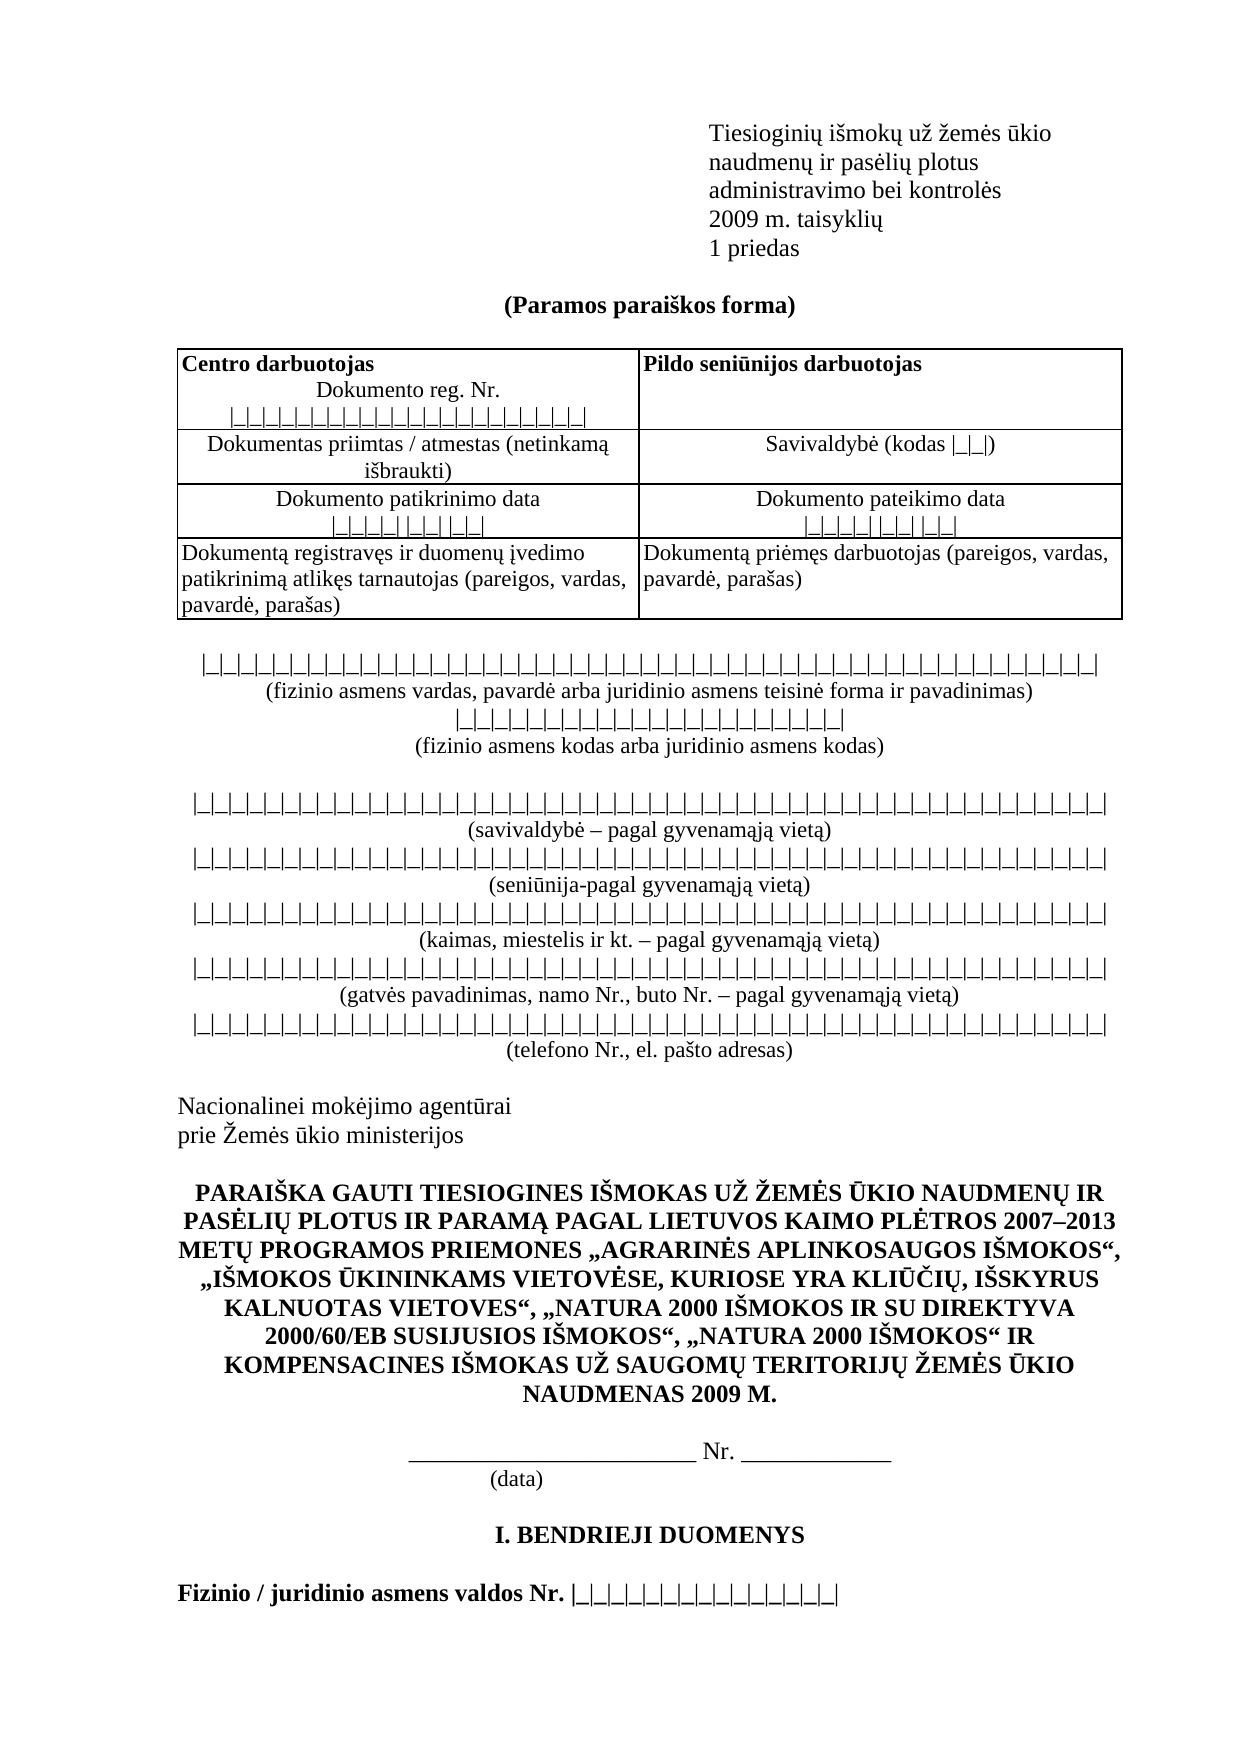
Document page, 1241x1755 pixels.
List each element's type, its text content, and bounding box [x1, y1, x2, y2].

table_cell Dokumento patikrinimo data |_|_|_|_| |_|_| |_|_| [178, 485, 638, 537]
table_cell Dokumentą registravęs ir duomenų įvedimo patikrinimą atlikęs tarnautojas (pareigos, vardas, pavardė, parašas) [178, 539, 638, 618]
text |_|_|_|_|_|_|_|_|_|_|_|_|_|_|_|_|_|_|_|_|_|_|_|_|_|_|_|_|_|_|_|_|_|_|_|_|_|_|_|_|_|_|_|_|_|_|_|_|_|_|_|_| [177, 952, 1122, 981]
text (fizinio asmens vardas, pavardė arba juridinio asmens teisinė forma ir pavadinimas) [177, 677, 1122, 703]
text Nacionalinei mokėjimo agentūrai [177, 1091, 1122, 1120]
text |_|_|_|_|_|_|_|_|_|_|_|_|_|_|_|_|_|_|_|_|_|_|_|_|_|_|_|_|_|_|_|_|_|_|_|_|_|_|_|_|_|_|_|_|_|_|_|_|_|_|_|_| [177, 787, 1122, 816]
text administravimo bei kontrolės [177, 176, 1122, 204]
text (fizinio asmens kodas arba juridinio asmens kodas) [177, 732, 1122, 758]
text PARAIŠKA GAUTI TIESIOGINES IŠMOKAS UŽ ŽEMĖS ŪKIO NAUDMENŲ IR PASĖLIŲ PLOTUS IR PARAMĄ PAGAL LIETUVOS KAIMO PLĖTROS 2007–2013 METŲ PROGRAMOS PRIEMONES „AGRARINĖS APLINKOSAUGOS IŠMOKOS“, „IŠMOKOS ŪKININKAMS VIETOVĖSE, KURIOSE YRA KLIŪČIŲ, IŠSKYRUS KALNUOTAS VIETOVES“, „NATURA 2000 IŠMOKOS IR SU DIREKTYVA 2000/60/EB SUSIJUSIOS IŠMOKOS“, „NATURA 2000 IŠMOKOS“ IR KOMPENSACINES IŠMOKAS UŽ SAUGOMŲ TERITORIJŲ ŽEMĖS ŪKIO NAUDMENAS 2009 M. [177, 1178, 1122, 1408]
text Fizinio / juridinio asmens valdos Nr. |_|_|_|_|_|_|_|_|_|_|_|_|_|_|_| [177, 1578, 1122, 1607]
table_header Centro darbuotojas Dokumento reg. Nr. |_|_|_|_|_|_|_|_|_|_|_|_|_|_|_|_|_|_|_|_|_|_| [178, 350, 638, 429]
text prie Žemės ūkio ministerijos [177, 1120, 1122, 1149]
text (gatvės pavadinimas, namo Nr., buto Nr. – pagal gyvenamąją vietą) [177, 981, 1122, 1008]
text (savivaldybė – pagal gyvenamąją vietą) [177, 816, 1122, 842]
text |_|_|_|_|_|_|_|_|_|_|_|_|_|_|_|_|_|_|_|_|_|_| [177, 703, 1122, 732]
text (telefono Nr., el. pašto adresas) [177, 1036, 1122, 1063]
text Tiesioginių išmokų už žemės ūkio [177, 118, 1122, 147]
text 2009 m. taisyklių [177, 204, 1122, 233]
text (kaimas, miestelis ir kt. – pagal gyvenamąją vietą) [177, 926, 1122, 952]
text |_|_|_|_|_|_|_|_|_|_|_|_|_|_|_|_|_|_|_|_|_|_|_|_|_|_|_|_|_|_|_|_|_|_|_|_|_|_|_|_|_|_|_|_|_|_|_|_|_|_|_| [177, 648, 1122, 677]
table_cell Savivaldybė (kodas |_|_|) [640, 430, 1121, 483]
text I. BENDRIEJI DUOMENYS [177, 1520, 1122, 1549]
text (Paramos paraiškos forma) [177, 291, 1122, 319]
table_cell Dokumentas priimtas / atmestas (netinkamą išbraukti) [178, 430, 638, 483]
text (seniūnija-pagal gyvenamąją vietą) [177, 871, 1122, 897]
table_cell Dokumentą priėmęs darbuotojas (pareigos, vardas, pavardė, parašas) [640, 539, 1121, 618]
text (data) [177, 1465, 1122, 1492]
table_cell Dokumento pateikimo data |_|_|_|_| |_|_| |_|_| [640, 485, 1121, 537]
text _______________________ Nr. ____________ [177, 1436, 1122, 1465]
text 1 priedas [177, 233, 1122, 262]
text |_|_|_|_|_|_|_|_|_|_|_|_|_|_|_|_|_|_|_|_|_|_|_|_|_|_|_|_|_|_|_|_|_|_|_|_|_|_|_|_|_|_|_|_|_|_|_|_|_|_|_|_| [177, 897, 1122, 926]
text |_|_|_|_|_|_|_|_|_|_|_|_|_|_|_|_|_|_|_|_|_|_|_|_|_|_|_|_|_|_|_|_|_|_|_|_|_|_|_|_|_|_|_|_|_|_|_|_|_|_|_|_| [177, 1008, 1122, 1036]
text |_|_|_|_|_|_|_|_|_|_|_|_|_|_|_|_|_|_|_|_|_|_|_|_|_|_|_|_|_|_|_|_|_|_|_|_|_|_|_|_|_|_|_|_|_|_|_|_|_|_|_|_| [177, 842, 1122, 871]
table_header Pildo seniūnijos darbuotojas [640, 350, 1121, 429]
text naudmenų ir pasėlių plotus [177, 147, 1122, 176]
